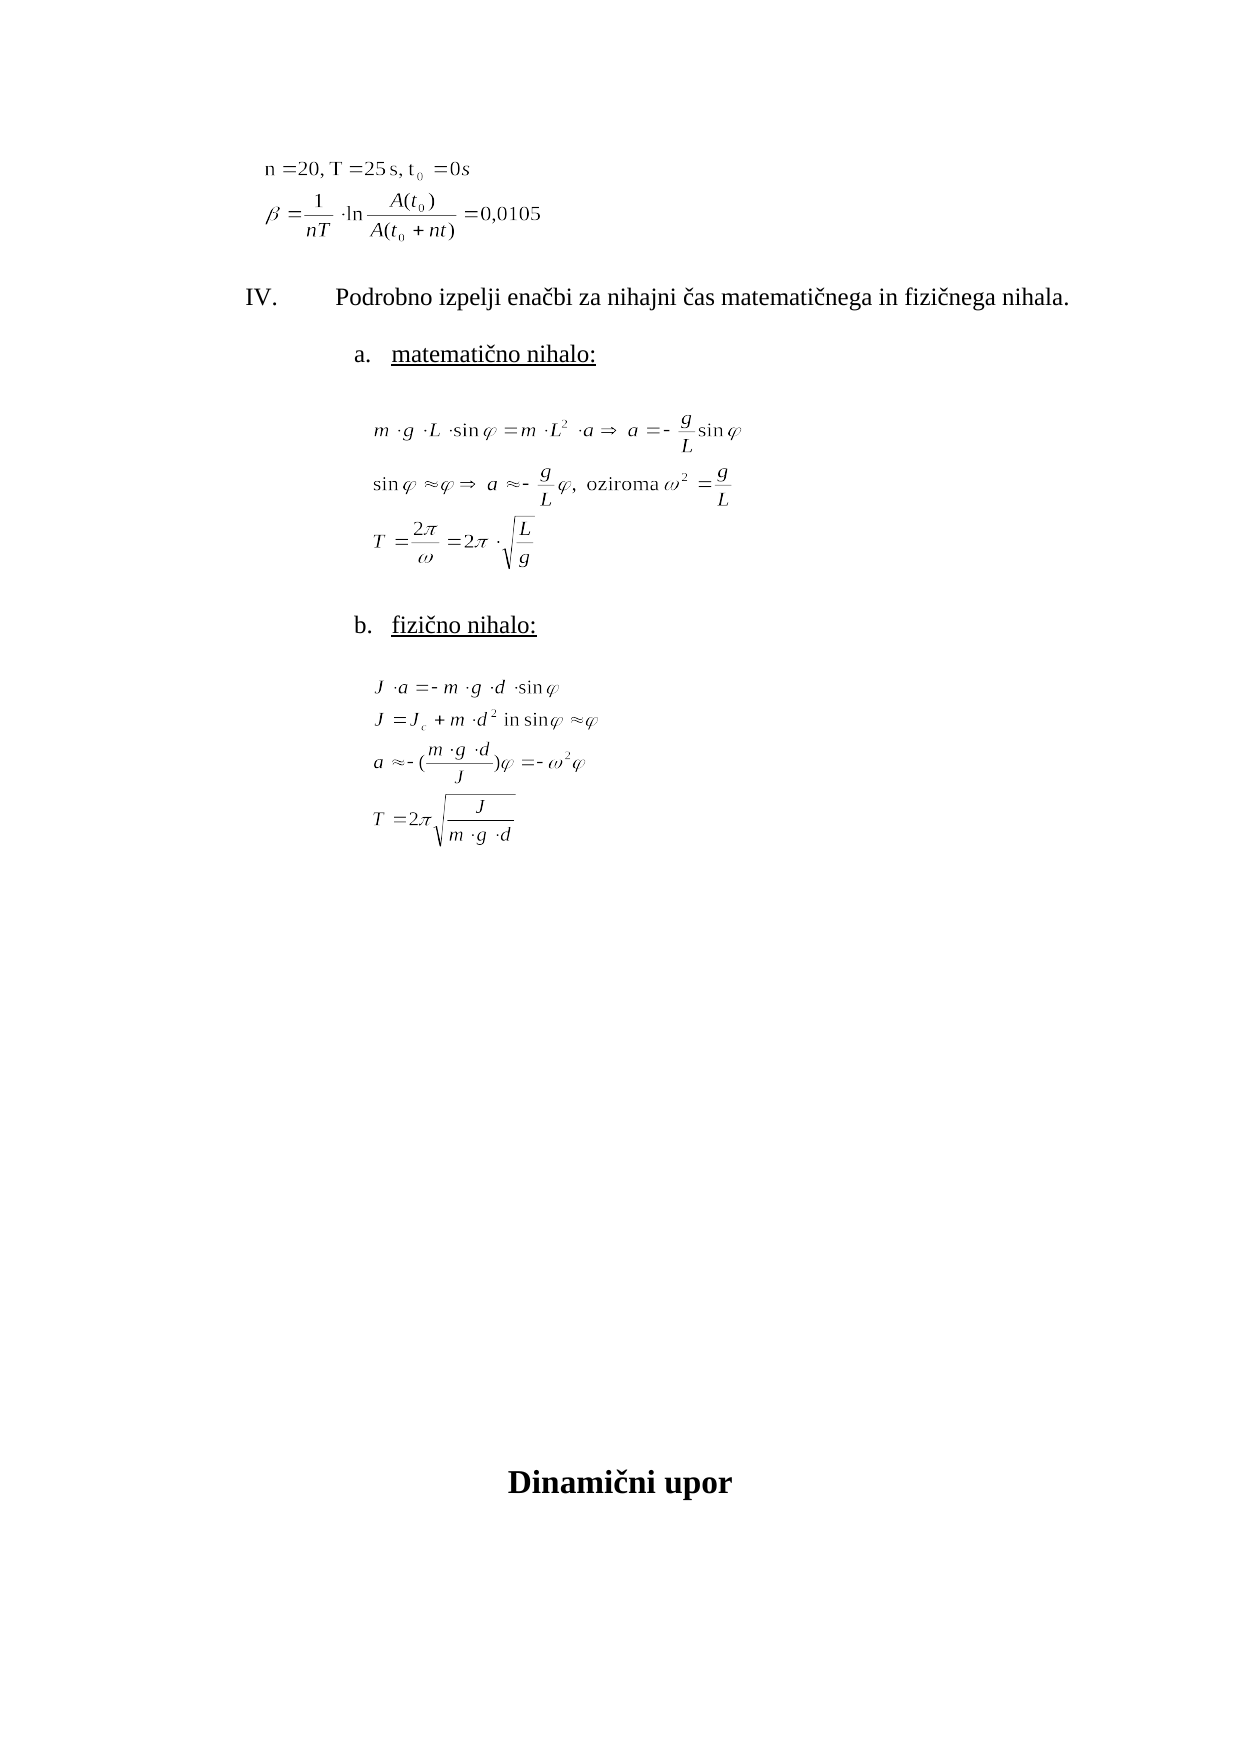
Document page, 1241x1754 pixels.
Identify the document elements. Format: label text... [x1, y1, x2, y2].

list matematično nihalo: [354, 339, 1092, 368]
subtitle Dinamični upor [148, 1463, 1092, 1501]
list fizično nihalo: [354, 610, 1092, 639]
list Podrobno izpelji enačbi za nihajni čas matematičnega in fizičnega nihala. [245, 282, 1092, 311]
